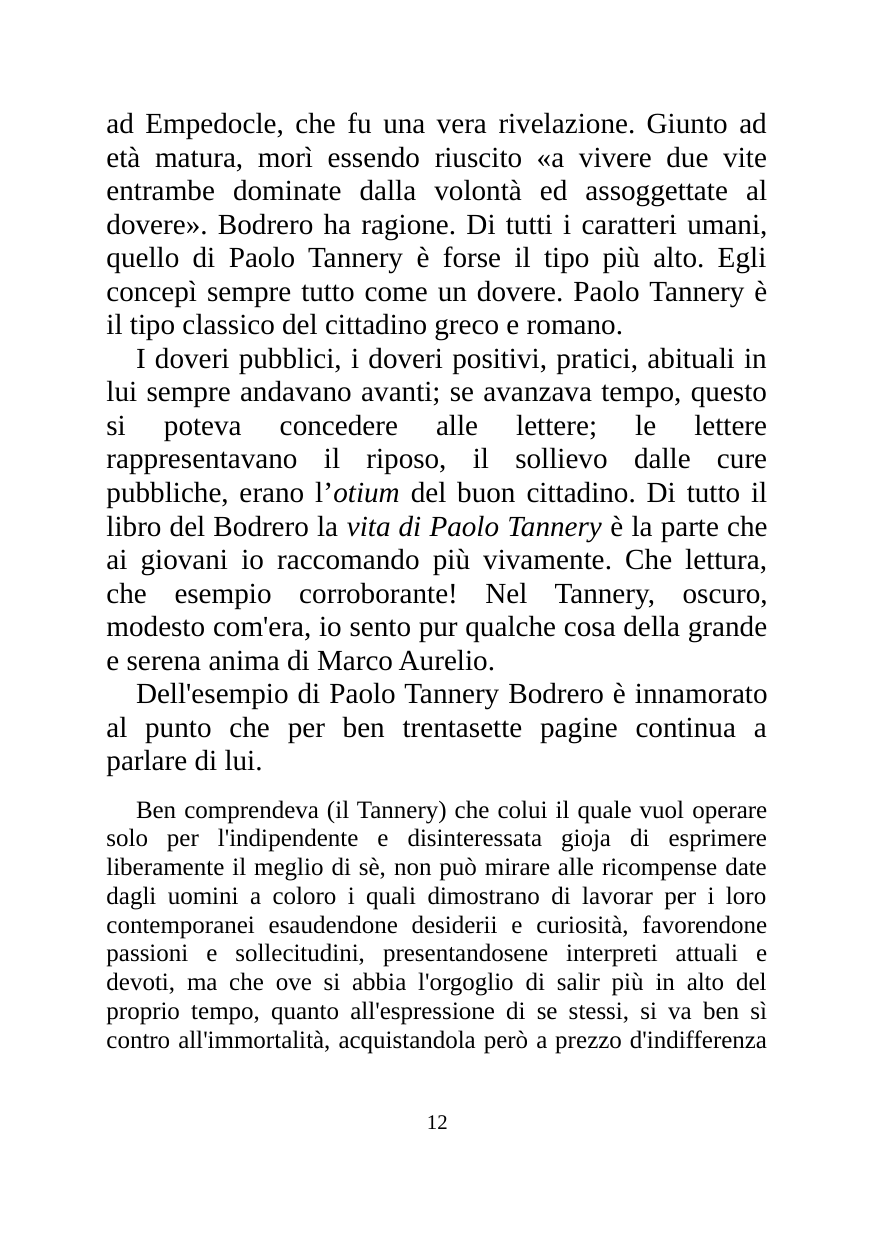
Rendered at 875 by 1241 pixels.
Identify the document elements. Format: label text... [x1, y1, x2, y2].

text Dell'esempio di Paolo Tannery Bodrero è innamorato al punto che per ben trentasette pagine continua a parlare di lui. [106, 676, 768, 777]
text Ben comprendeva (il Tannery) che colui il quale vuol operare solo per l'indipendente e disinteressata gioja di esprimere liberamente il meglio di sè, non può mirare alle ricompense date dagli uomini a coloro i quali dimostrano di lavorar per i loro contemporanei esaudendone desiderii e curiosità, favorendone passioni e sollecitudini, presentandosene interpreti attuali e devoti, ma che ove si abbia l'orgoglio di salir più in alto del proprio tempo, quanto all'espressione di se stessi, si va ben sì contro all'immortalità, acquistandola però a prezzo d'indifferenza [106, 795, 768, 1053]
text ad Empedocle, che fu una vera rivelazione. Giunto ad età matura, morì essendo riuscito «a vivere due vite entrambe dominate dalla volontà ed assoggettate al dovere». Bodrero ha ragione. Di tutti i caratteri umani, quello di Paolo Tannery è forse il tipo più alto. Egli concepì sempre tutto come un dovere. Paolo Tannery è il tipo classico del cittadino greco e romano. [106, 106, 768, 341]
text I doveri pubblici, i doveri positivi, pratici, abituali in lui sempre andavano avanti; se avanzava tempo, questo si poteva concedere alle lettere; le lettere rappresentavano il riposo, il sollievo dalle cure pubbliche, erano l’otium del buon cittadino. Di tutto il libro del Bodrero la vita di Paolo Tannery è la parte che ai giovani io raccomando più vivamente. Che lettura, che esempio corroborante! Nel Tannery, oscuro, modesto com'era, io sento pur qualche cosa della grande e serena anima di Marco Aurelio. [106, 341, 768, 676]
